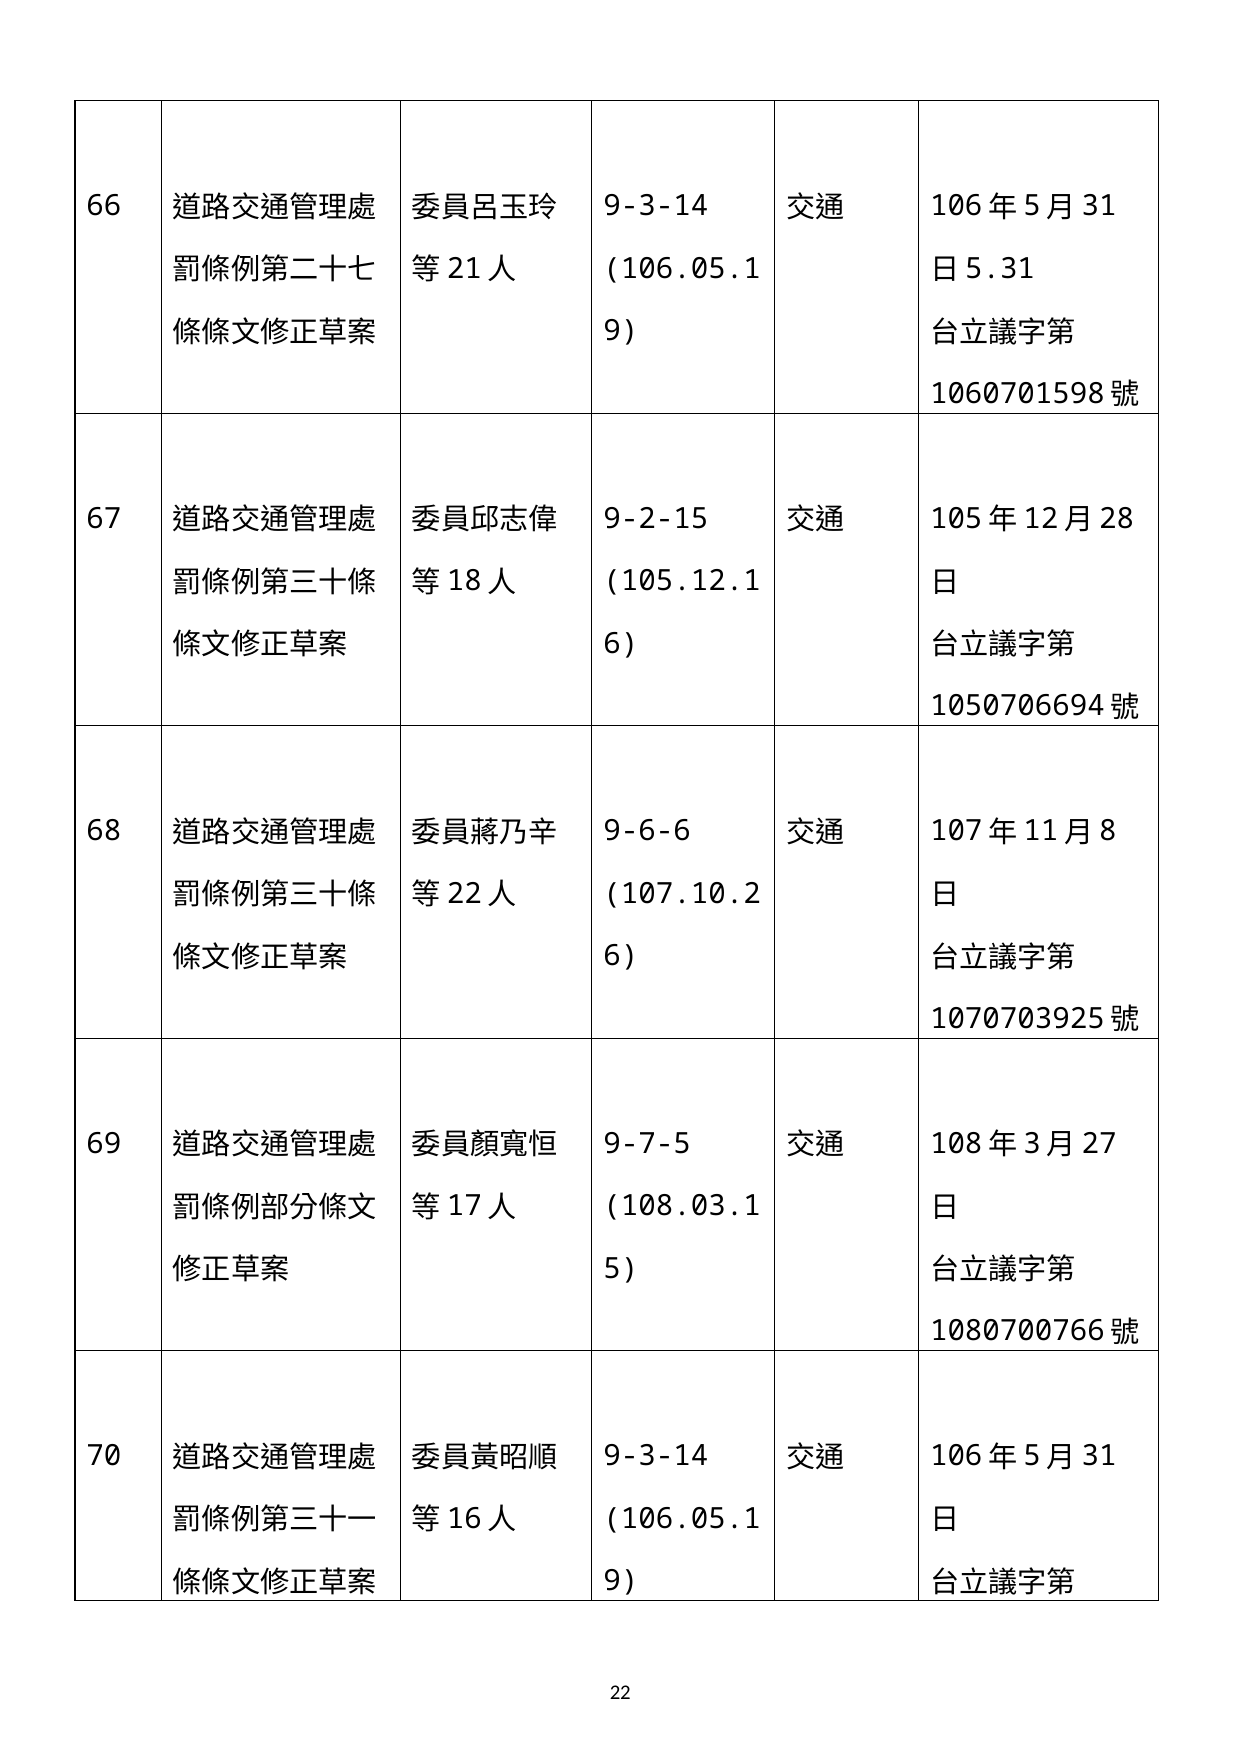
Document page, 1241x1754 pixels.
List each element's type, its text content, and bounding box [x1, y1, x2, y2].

table_cell 9-7-5 (108.03.15) [592, 1039, 774, 1350]
table_cell 108年3月27日 台立議字第1080700766號 [919, 1039, 1158, 1350]
table_cell 69 [76, 1039, 161, 1350]
table_cell 9-2-15 (105.12.16) [592, 414, 774, 725]
table_cell 委員蔣乃辛等22人 [401, 726, 591, 1038]
table_cell 委員邱志偉等18人 [401, 414, 591, 725]
table_cell 107年11月8日 台立議字第1070703925號 [919, 726, 1158, 1038]
table_cell 委員呂玉玲等21人 [401, 101, 591, 413]
table_cell 106年5月31日5.31 台立議字第1060701598號 [919, 101, 1158, 413]
table_cell 105年12月28日 台立議字第1050706694號 [919, 414, 1158, 725]
table_cell 9-3-14 (106.05.19) [592, 1351, 774, 1600]
table_cell 9-6-6 (107.10.26) [592, 726, 774, 1038]
table_cell 委員黃昭順等16人 [401, 1351, 591, 1600]
table_cell 68 [76, 726, 161, 1038]
table_cell 66 [76, 101, 161, 413]
table_cell 道路交通管理處罰條例第三十條條文修正草案 [162, 414, 400, 725]
table_cell 交通 [775, 101, 918, 413]
table_cell 9-3-14 (106.05.19) [592, 101, 774, 413]
table_cell 道路交通管理處罰條例第三十條條文修正草案 [162, 726, 400, 1038]
table_cell 交通 [775, 1351, 918, 1600]
table_cell 道路交通管理處罰條例第二十七條條文修正草案 [162, 101, 400, 413]
table_cell 道路交通管理處罰條例第三十一條條文修正草案 [162, 1351, 400, 1600]
table_cell 70 [76, 1351, 161, 1600]
table_cell 交通 [775, 1039, 918, 1350]
table_cell 委員顏寬恒等17人 [401, 1039, 591, 1350]
table_cell 106年5月31日 台立議字第 [919, 1351, 1158, 1600]
table_cell 交通 [775, 726, 918, 1038]
table_cell 交通 [775, 414, 918, 725]
table_cell 67 [76, 414, 161, 725]
table_cell 道路交通管理處罰條例部分條文修正草案 [162, 1039, 400, 1350]
